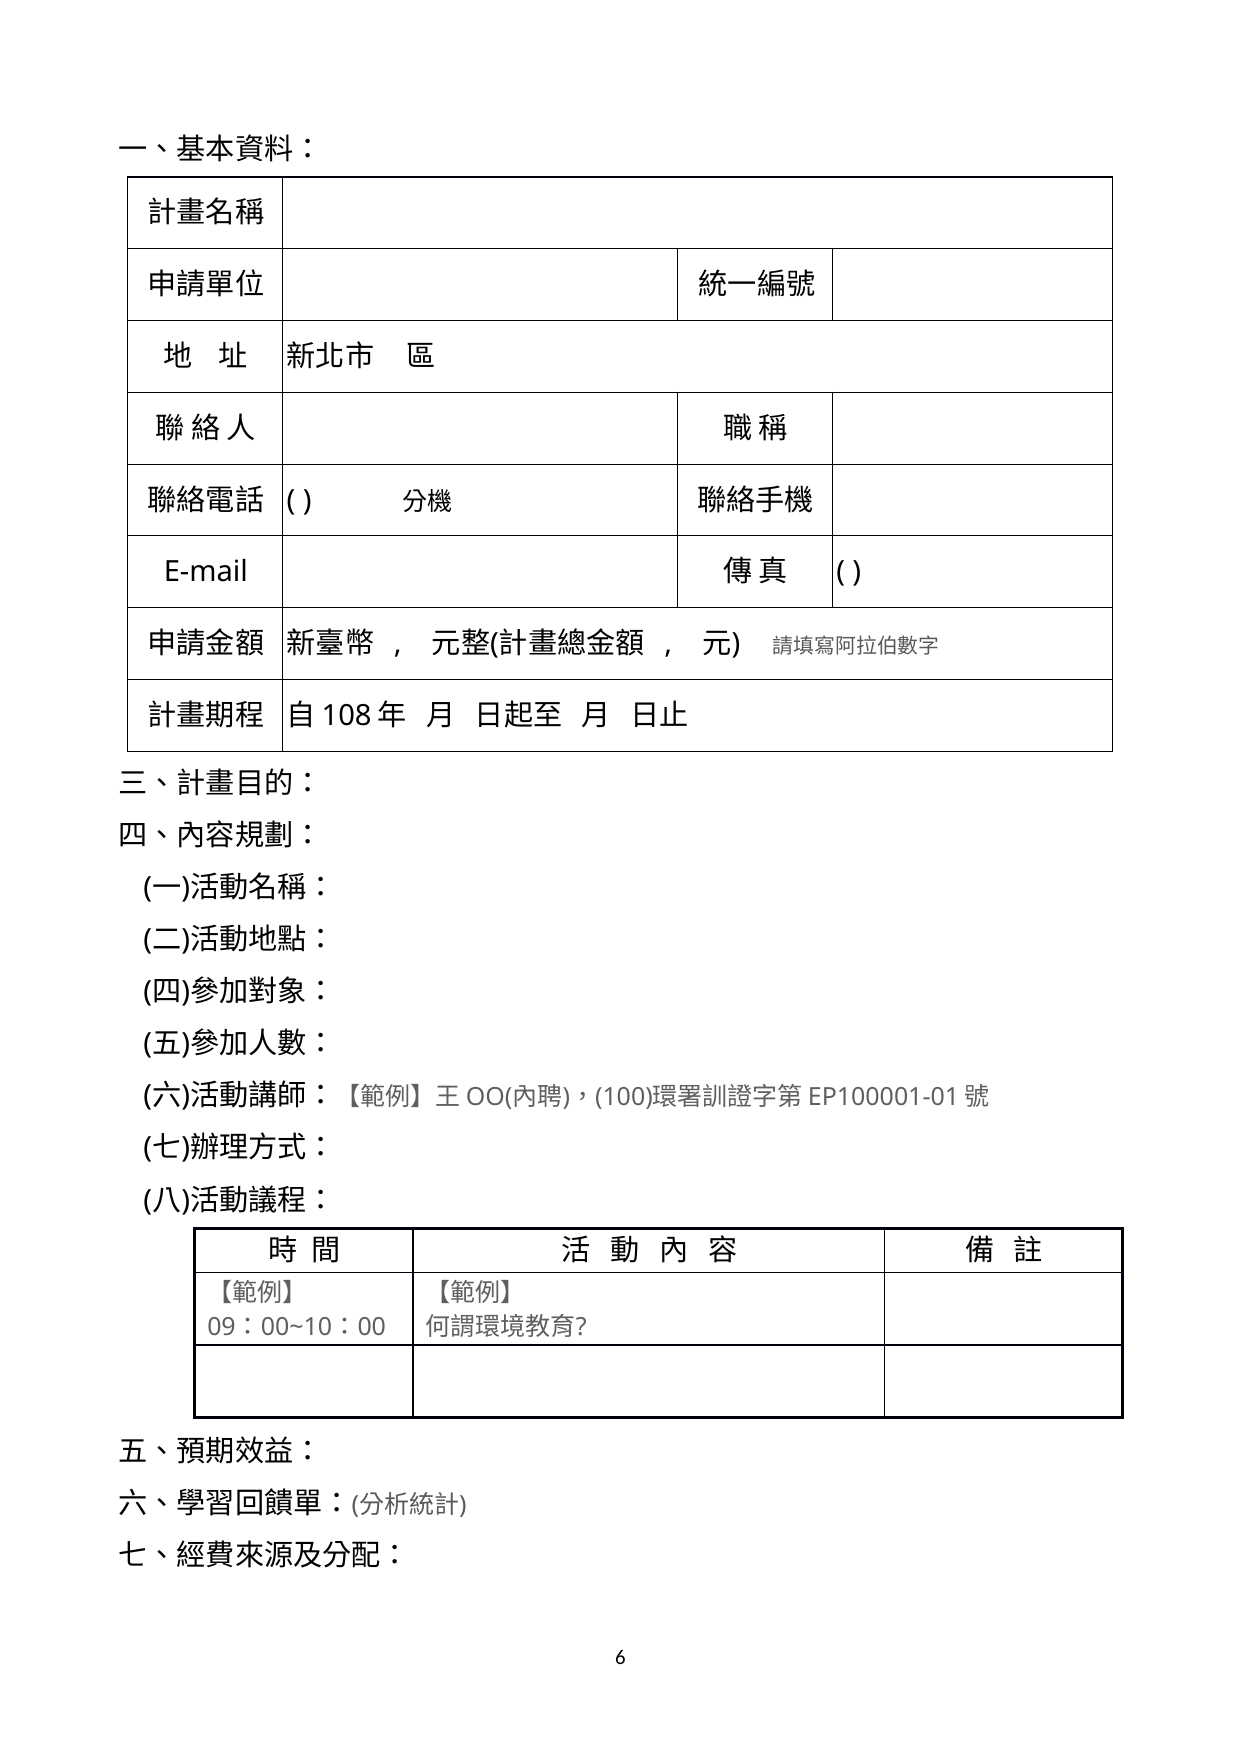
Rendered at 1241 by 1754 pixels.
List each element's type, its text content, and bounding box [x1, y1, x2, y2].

text (一)活動名稱： [143, 856, 1122, 908]
table_cell 新北市 區 [283, 321, 1112, 392]
table_cell [833, 393, 1112, 463]
table_header 時 間 [196, 1230, 412, 1272]
table_cell 統一編號 [678, 249, 832, 320]
text 五、預期效益： [118, 1419, 1122, 1471]
table_header 計畫名稱 [128, 178, 282, 248]
table_cell 【範例】 何謂環境教育? [414, 1273, 884, 1344]
table_cell 聯絡電話 [128, 465, 282, 535]
text (五)參加人數： [143, 1012, 1122, 1064]
table_cell 職 稱 [678, 393, 832, 463]
table_cell [833, 249, 1112, 320]
text (八)活動議程： [143, 1168, 1122, 1220]
table_cell [885, 1273, 1121, 1344]
text (二)活動地點： [143, 908, 1122, 960]
table_cell [283, 536, 677, 607]
text (四)參加對象： [143, 960, 1122, 1012]
text 一、基本資料： [118, 118, 1122, 170]
table_cell 聯 絡 人 [128, 393, 282, 463]
table_header 活 動 內 容 [414, 1230, 884, 1272]
table_header [283, 178, 1112, 248]
table_cell 計畫期程 [128, 680, 282, 751]
table_cell [283, 393, 677, 463]
text 四、內容規劃： [118, 804, 1122, 856]
text 三、計畫目的： [118, 752, 1122, 804]
table_cell [414, 1346, 884, 1416]
table_header 備 註 [885, 1230, 1121, 1272]
table_cell [833, 465, 1112, 535]
table_cell E-mail [128, 536, 282, 607]
table_cell [196, 1346, 412, 1416]
table_cell 自108年 月 日起至 月 日止 [283, 680, 1112, 751]
table_cell 【範例】 09：00~10：00 [196, 1273, 412, 1344]
table_cell 新臺幣 , 元整(計畫總金額 , 元) 請填寫阿拉伯數字 [283, 608, 1112, 679]
table_cell 傳 真 [678, 536, 832, 607]
text (六)活動講師：【範例】王OO(內聘)，(100)環署訓證字第EP100001-01號 [143, 1064, 1122, 1116]
table_cell 聯絡手機 [678, 465, 832, 535]
table_cell 地 址 [128, 321, 282, 392]
text 六、學習回饋單：(分析統計) [118, 1471, 1122, 1523]
table_cell ( ) [833, 536, 1112, 607]
table_cell ( ) 分機 [283, 465, 677, 535]
text (七)辦理方式： [143, 1116, 1122, 1168]
table_cell 申請單位 [128, 249, 282, 320]
table_cell [885, 1346, 1121, 1416]
text 七、經費來源及分配： [118, 1523, 1122, 1576]
table_cell 申請金額 [128, 608, 282, 679]
table_cell [283, 249, 677, 320]
